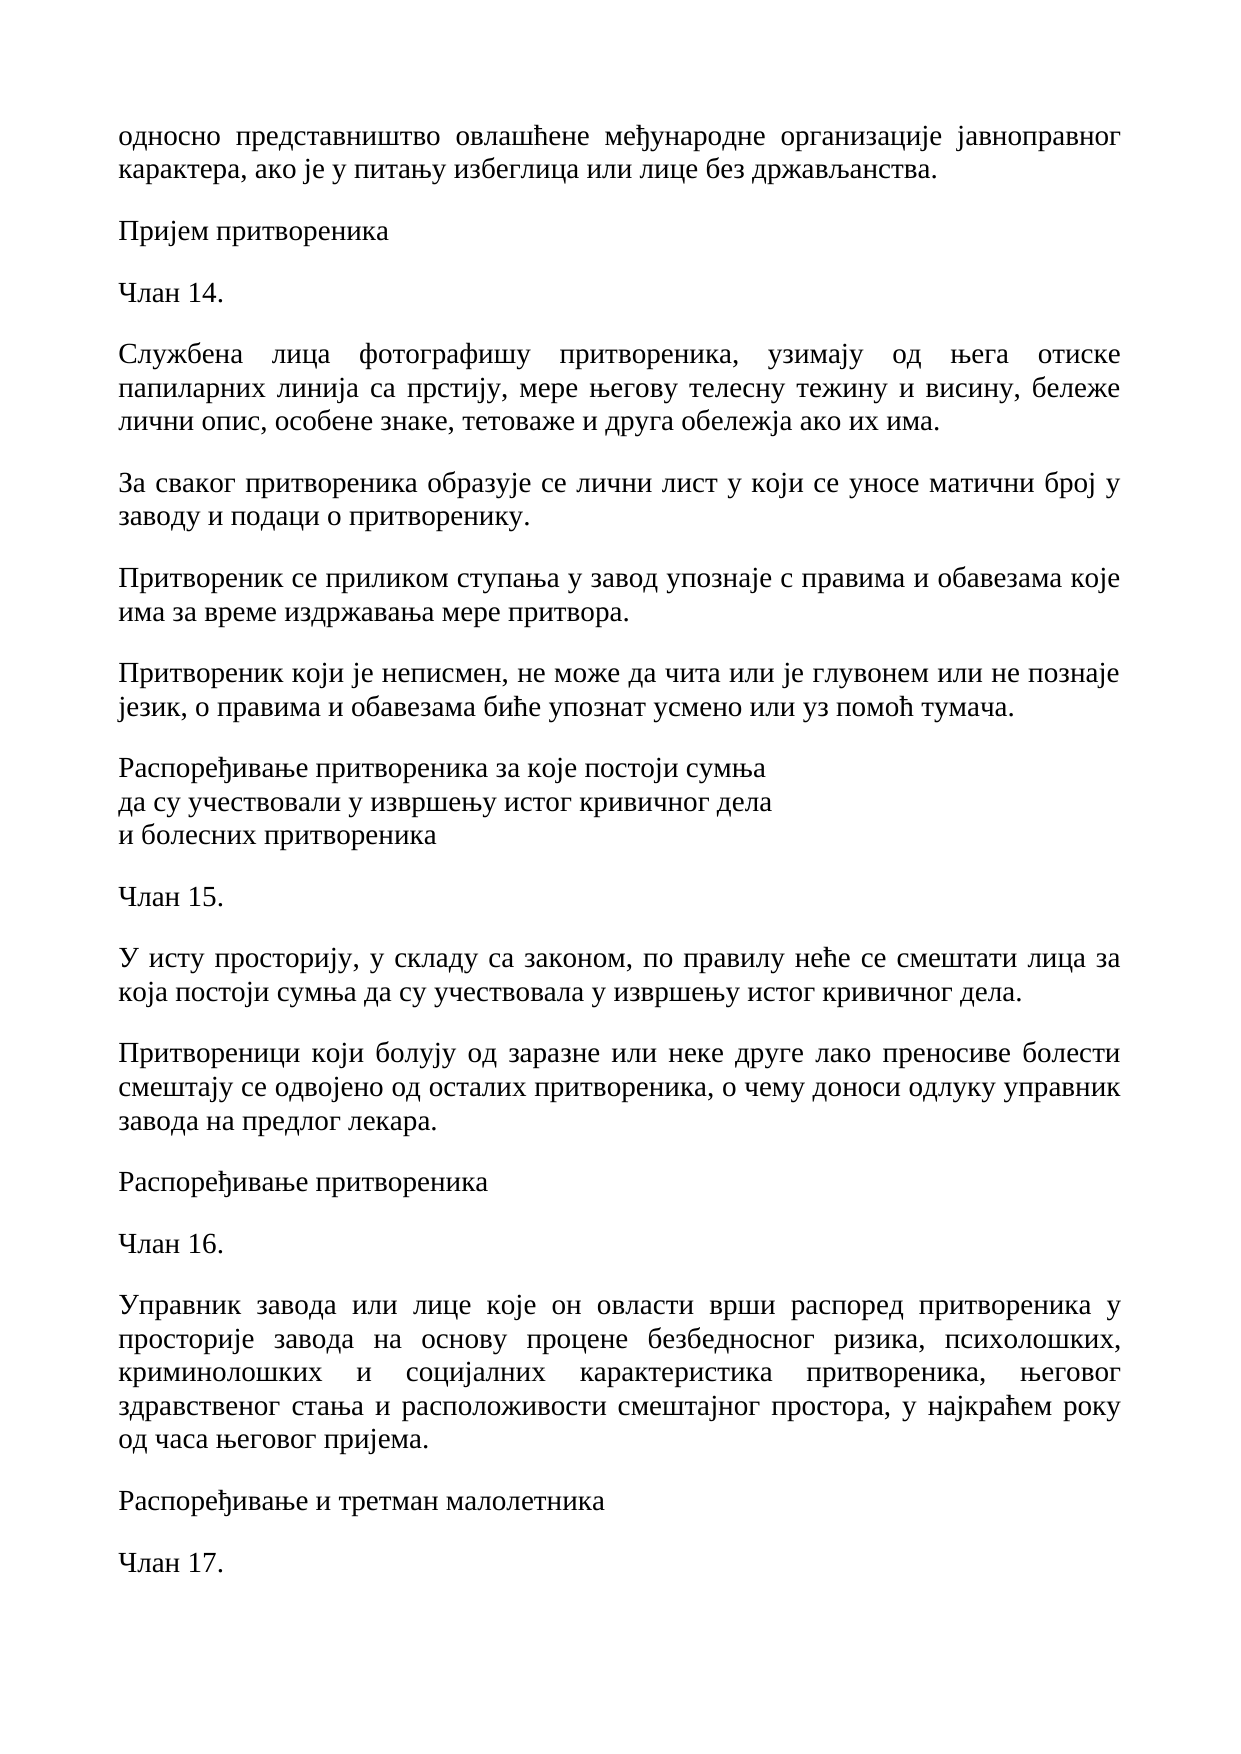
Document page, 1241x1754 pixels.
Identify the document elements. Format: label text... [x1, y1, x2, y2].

text Распоређивање притвореника за које постоји сумња [118, 750, 1122, 784]
text Члан 14. [118, 275, 1122, 308]
text Распоређивање притвореника [118, 1164, 1122, 1198]
text За сваког притвореника образује се лични лист у који се уносе матични број у заводу и подаци о притворенику. [118, 465, 1122, 532]
text У исту просторију, у складу са законом, по правилу неће се смештати лица за која постоји сумња да су учествовала у извршењу истог кривичног дела. [118, 941, 1122, 1008]
text Службена лица фотографишу притвореника, узимају од њега отиске папиларних линија са прстију, мере његову телесну тежину и висину, бележе лични опис, особене знаке, тетоваже и друга обележја ако их има. [118, 336, 1122, 437]
text Члан 15. [118, 879, 1122, 912]
text Управник завода или лице које он овласти врши распоред притвореника у просторије завода на основу процене безбедносног ризика, психолошких, криминолошких и социјалних карактеристика притвореника, његовог здравственог стања и расположивости смештајног простора, у најкраћем року од часа његовог пријема. [118, 1287, 1122, 1455]
text Распоређивање и третман малолетника [118, 1483, 1122, 1517]
text да су учествовали у извршењу истог кривичног дела [118, 784, 1122, 817]
text Притвореници који болују од заразне или неке друге лако преносиве болести смештају се одвојено од осталих притвореника, о чему доноси одлуку управник завода на предлог лекара. [118, 1036, 1122, 1136]
text Притвореник се приликом ступања у завод упознаје с правима и обавезама које има за време издржавања мере притвора. [118, 560, 1122, 627]
text Притвореник који је неписмен, не може да чита или је глувонем или не познаје језик, о правима и обавезама биће упознат усмено или уз помоћ тумача. [118, 655, 1122, 722]
text односно представништво овлашћене међународне организације јавноправног карактера, ако је у питању избеглица или лице без држављанства. [118, 118, 1122, 185]
text Пријем притвореника [118, 213, 1122, 247]
text и болесних притвореника [118, 817, 1122, 851]
text Члан 17. [118, 1545, 1122, 1578]
text Члан 16. [118, 1226, 1122, 1259]
